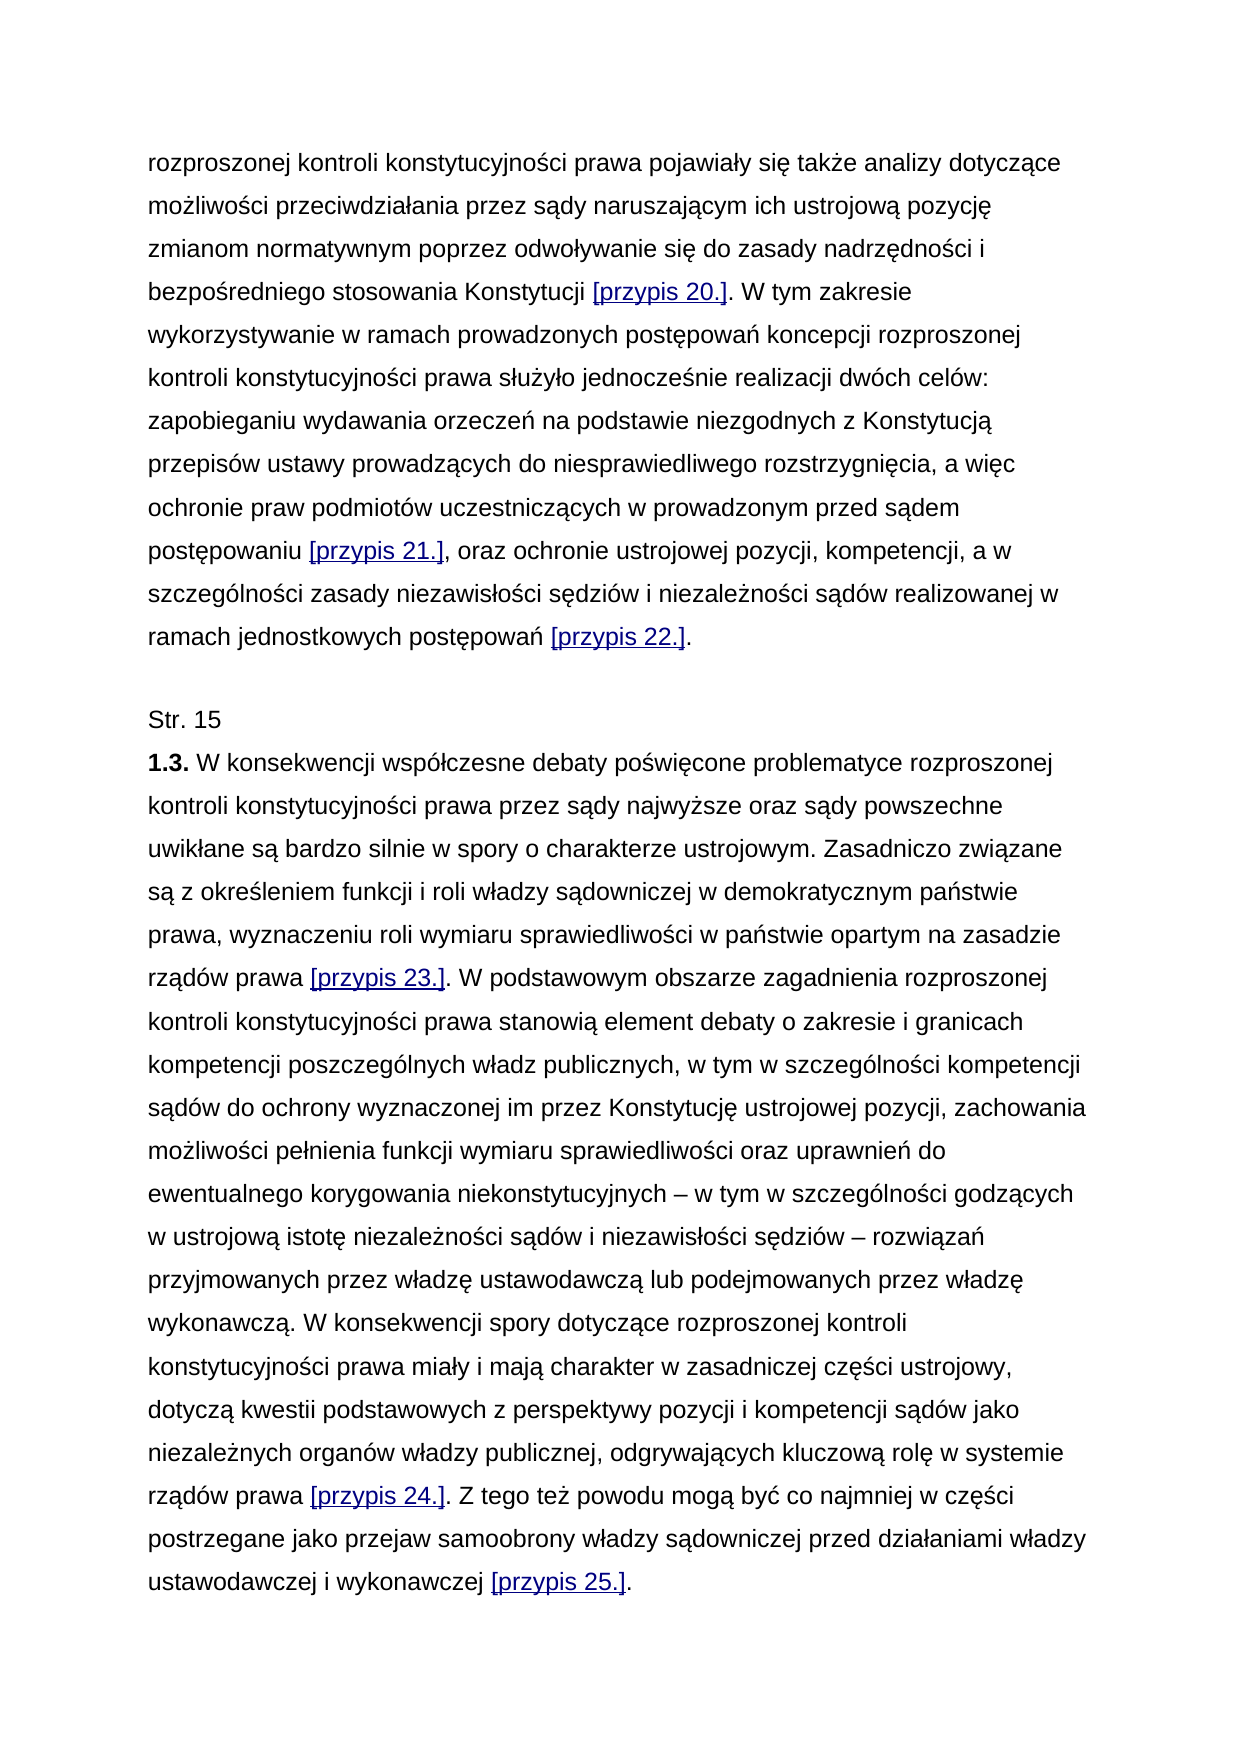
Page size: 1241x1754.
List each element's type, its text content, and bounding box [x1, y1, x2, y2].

text rozproszonej kontroli konstytucyjności prawa pojawiały się także analizy dotyczące możliwości przeciwdziałania przez sądy naruszającym ich ustrojową pozycję zmianom normatywnym poprzez odwoływanie się do zasady nadrzędności i bezpośredniego stosowania Konstytucji [przypis 20.]. W tym zakresie wykorzystywanie w ramach prowadzonych postępowań koncepcji rozproszonej kontroli konstytucyjności prawa służyło jednocześnie realizacji dwóch celów: zapobieganiu wydawania orzeczeń na podstawie niezgodnych z Konstytucją przepisów ustawy prowadzących do niesprawiedliwego rozstrzygnięcia, a więc ochronie praw podmiotów uczestniczących w prowadzonym przed sądem postępowaniu [przypis 21.], oraz ochronie ustrojowej pozycji, kompetencji, a w szczególności zasady niezawisłości sędziów i niezależności sądów realizowanej w ramach jednostkowych postępowań [przypis 22.]. [148, 148, 1093, 651]
text 1.3. W konsekwencji współczesne debaty poświęcone problematyce rozproszonej kontroli konstytucyjności prawa przez sądy najwyższe oraz sądy powszechne uwikłane są bardzo silnie w spory o charakterze ustrojowym. Zasadniczo związane są z określeniem funkcji i roli władzy sądowniczej w demokratycznym państwie prawa, wyznaczeniu roli wymiaru sprawiedliwości w państwie opartym na zasadzie rządów prawa [przypis 23.]. W podstawowym obszarze zagadnienia rozproszonej kontroli konstytucyjności prawa stanowią element debaty o zakresie i granicach kompetencji poszczególnych władz publicznych, w tym w szczególności kompetencji sądów do ochrony wyznaczonej im przez Konstytucję ustrojowej pozycji, zachowania możliwości pełnienia funkcji wymiaru sprawiedliwości oraz uprawnień do ewentualnego korygowania niekonstytucyjnych – w tym w szczególności godzących w ustrojową istotę niezależności sądów i niezawisłości sędziów – rozwiązań przyjmowanych przez władzę ustawodawczą lub podejmowanych przez władzę wykonawczą. W konsekwencji spory dotyczące rozproszonej kontroli konstytucyjności prawa miały i mają charakter w zasadniczej części ustrojowy, dotyczą kwestii podstawowych z perspektywy pozycji i kompetencji sądów jako niezależnych organów władzy publicznej, odgrywających kluczową rolę w systemie rządów prawa [przypis 24.]. Z tego też powodu mogą być co najmniej w części postrzegane jako przejaw samoobrony władzy sądowniczej przed działaniami władzy ustawodawczej i wykonawczej [przypis 25.]. [148, 748, 1093, 1596]
text Str. 15 [148, 704, 1093, 733]
